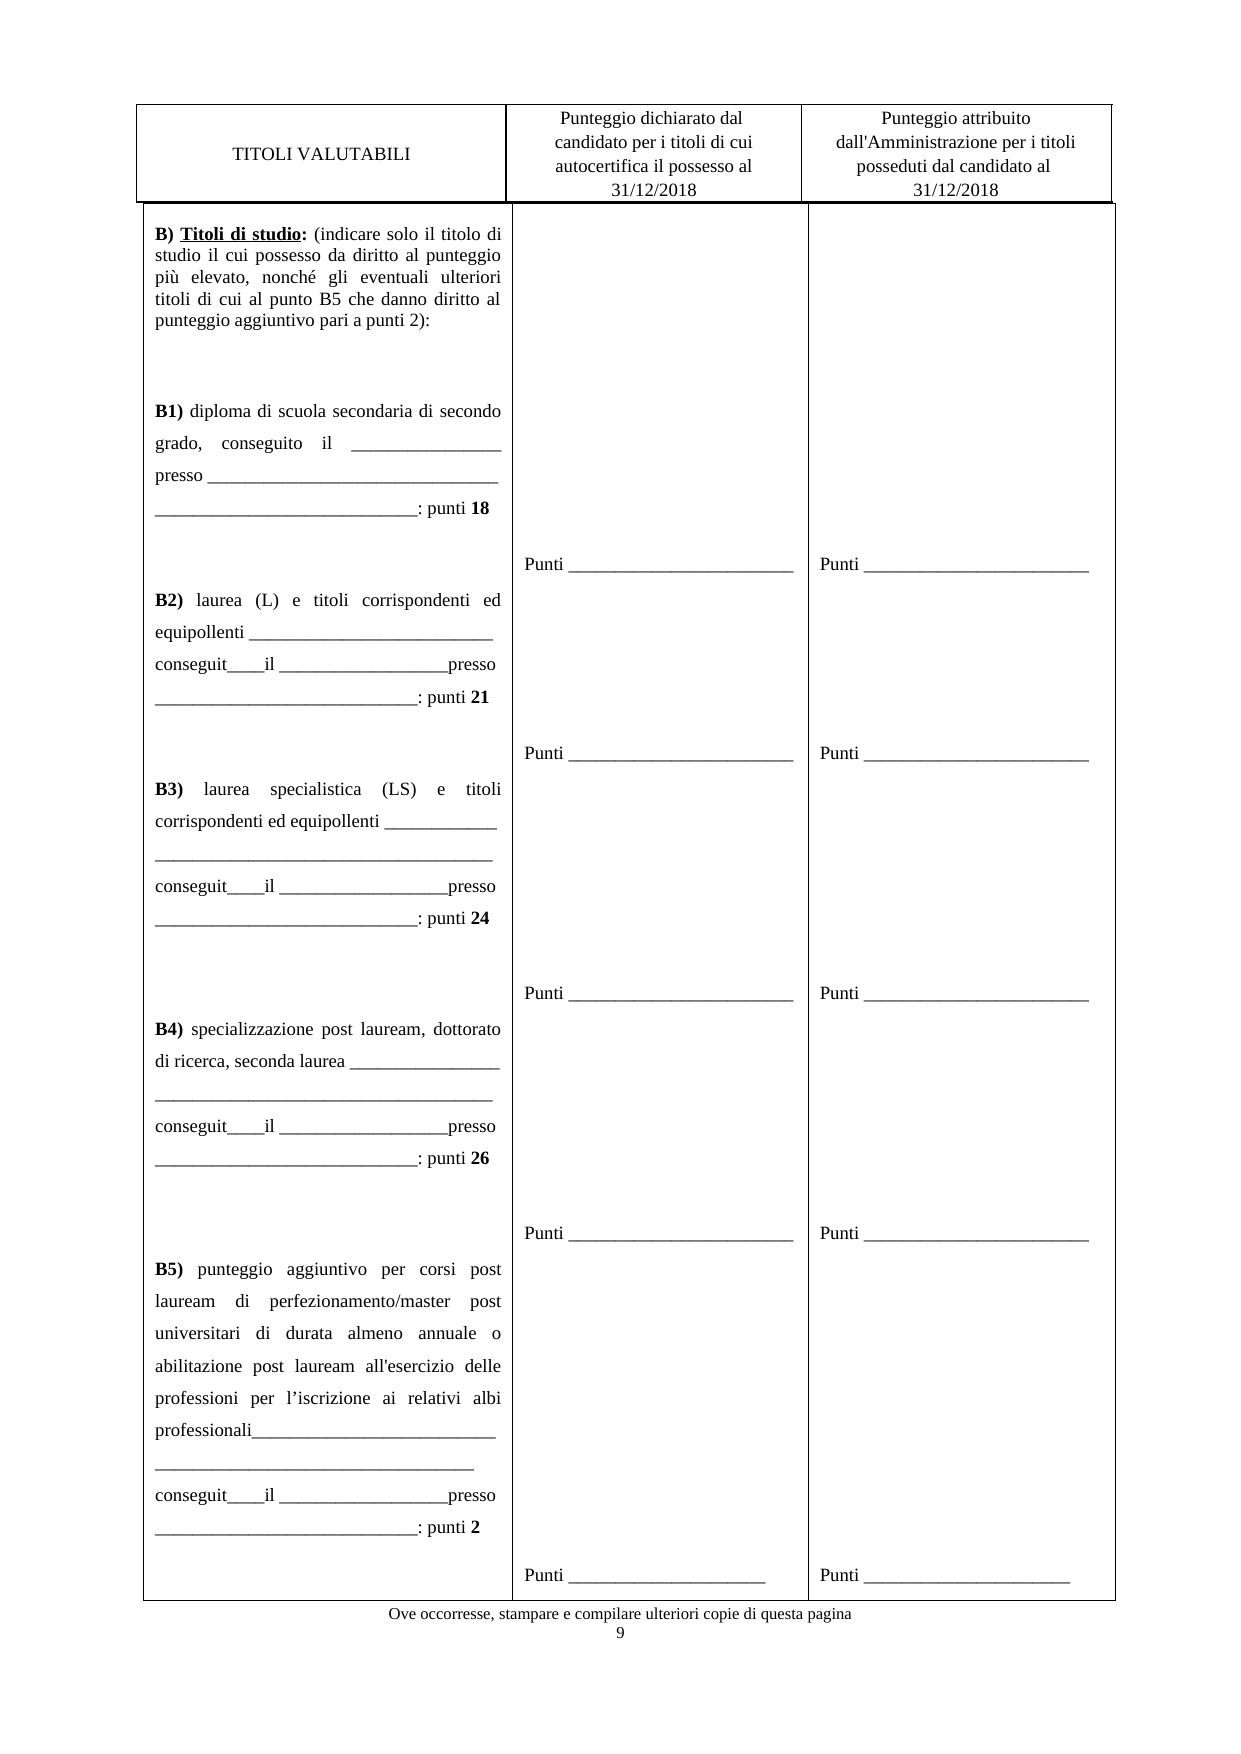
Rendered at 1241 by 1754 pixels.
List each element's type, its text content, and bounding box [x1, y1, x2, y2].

table_header [809, 204, 1115, 400]
table_cell B2) laurea (L) e titoli corrispondenti ed equipollenti __________________________ conseguit____il __________________presso ____________________________: punti 21 [144, 589, 512, 778]
table_header TITOLI VALUTABILI [137, 105, 505, 201]
table_cell Punti ______________________ [809, 1258, 1115, 1600]
table_header [513, 204, 808, 400]
table_cell Punti ________________________ [809, 400, 1115, 589]
table_cell B3) laurea specialistica (LS) e titoli corrispondenti ed equipollenti ____________ ____________________________________ conseguit____il __________________presso ____________________________: punti 24 [144, 778, 512, 1018]
table_cell Punti ________________________ [809, 589, 1115, 778]
table_cell Punti ________________________ [513, 589, 808, 778]
table_header Punteggio dichiarato dal candidato per i titoli di cui autocertifica il possesso al 31/12/2018 [507, 105, 801, 201]
table_cell Punti ________________________ [513, 778, 808, 1018]
table_cell Punti ________________________ [809, 778, 1115, 1018]
table_cell Punti ________________________ [809, 1018, 1115, 1258]
table_cell B1) diploma di scuola secondaria di secondo grado, conseguito il ________________ presso _______________________________ ____________________________: punti 18 [144, 400, 512, 589]
table_cell Punti ________________________ [513, 400, 808, 589]
table_cell Punti _____________________ [513, 1258, 808, 1600]
table_cell B5) punteggio aggiuntivo per corsi post lauream di perfezionamento/master post universitari di durata almeno annuale o abilitazione post lauream all'esercizio delle professioni per l’iscrizione ai relativi albi professionali____________________________________________________________ conseguit____il __________________presso ____________________________: punti 2 [144, 1258, 512, 1600]
table_cell B4) specializzazione post lauream, dottorato di ricerca, seconda laurea ________________ ____________________________________ conseguit____il __________________presso ____________________________: punti 26 [144, 1018, 512, 1258]
table_header B) Titoli di studio: (indicare solo il titolo di studio il cui possesso da diritto al punteggio più elevato, nonché gli eventuali ulteriori titoli di cui al punto B5 che danno diritto al punteggio aggiuntivo pari a punti 2): [144, 204, 512, 400]
table_header Punteggio attribuito dall'Amministrazione per i titoli posseduti dal candidato al 31/12/2018 [802, 105, 1111, 201]
table_cell Punti ________________________ [513, 1018, 808, 1258]
